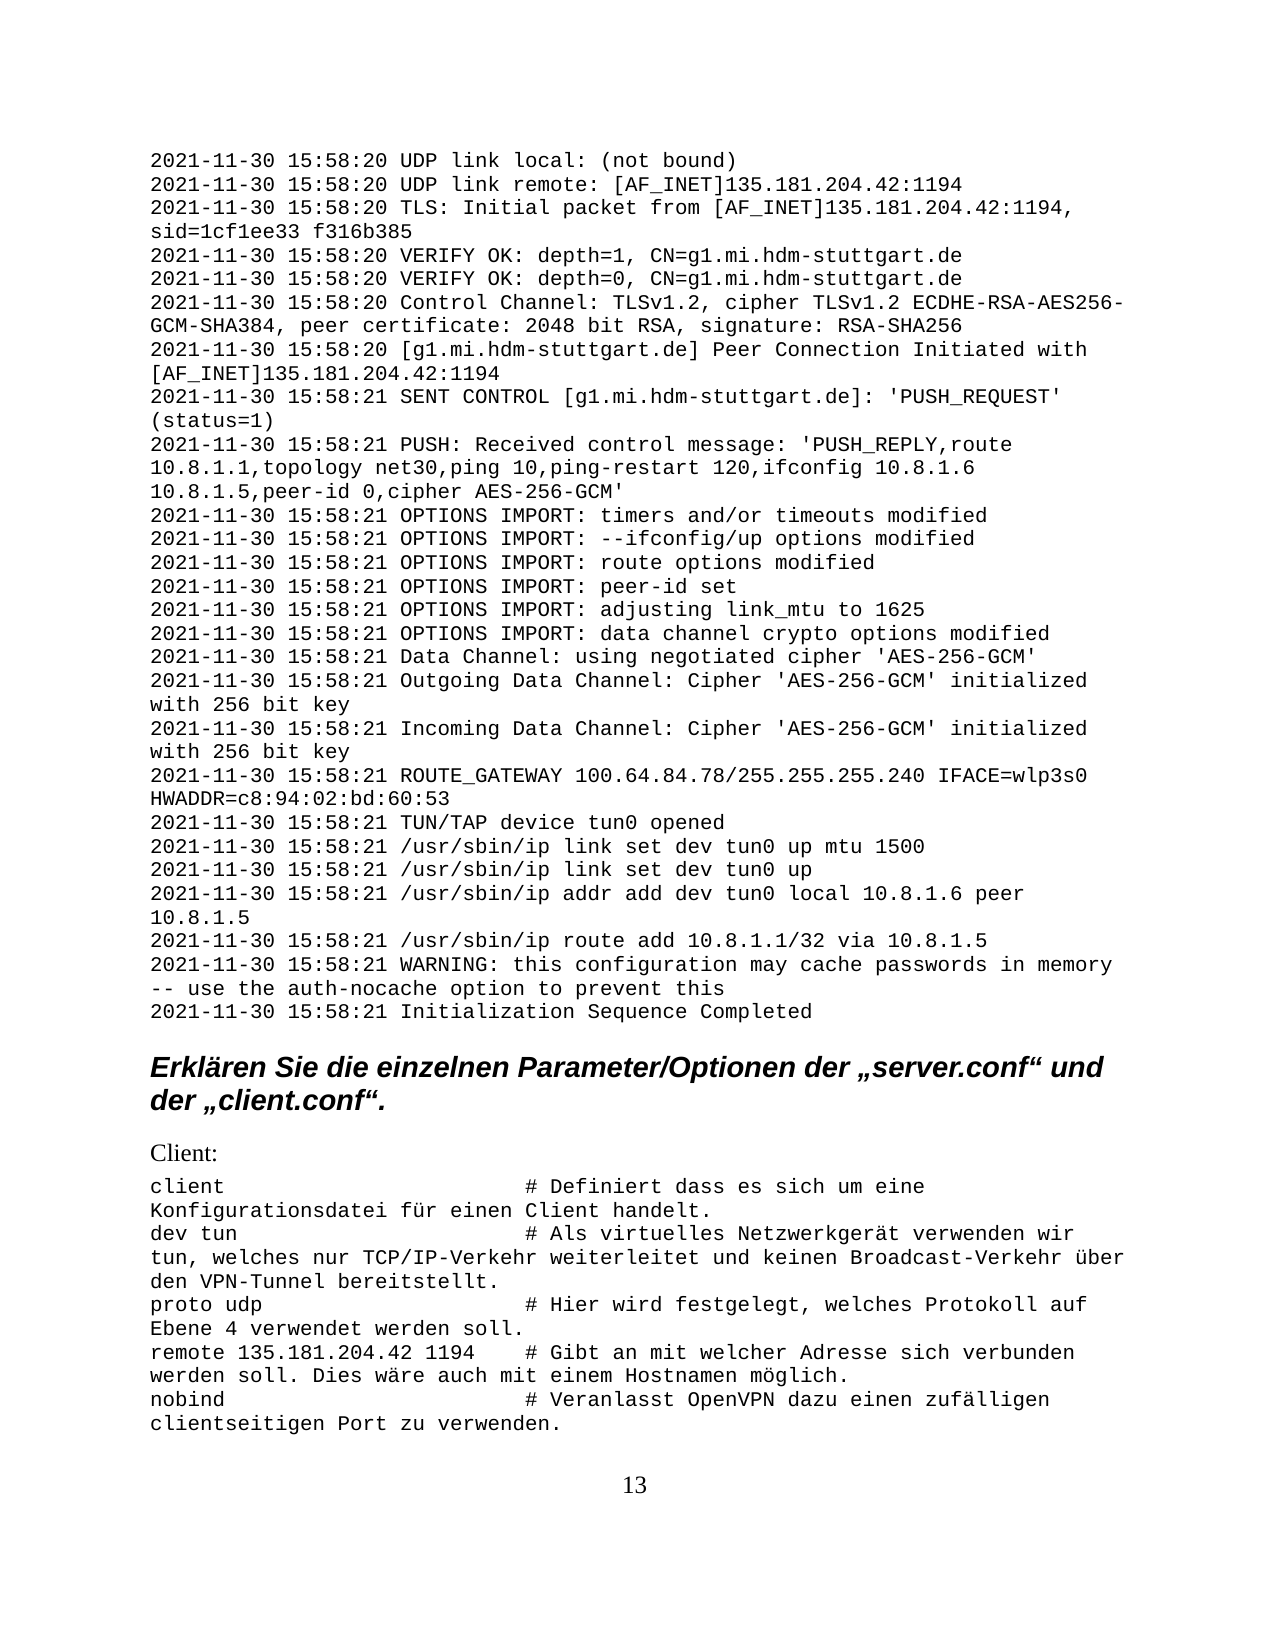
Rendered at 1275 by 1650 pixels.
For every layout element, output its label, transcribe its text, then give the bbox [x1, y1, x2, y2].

text 2021-11-30 15:58:21 OPTIONS IMPORT: adjusting link_mtu to 1625 [150, 599, 1125, 623]
text 2021-11-30 15:58:20 [g1.mi.hdm-stuttgart.de] Peer Connection Initiated with [AF_INET]135.181.204.42:1194 [150, 339, 1125, 386]
text 2021-11-30 15:58:20 VERIFY OK: depth=0, CN=g1.mi.hdm-stuttgart.de [150, 268, 1125, 292]
text 2021-11-30 15:58:21 WARNING: this configuration may cache passwords in memory -- use the auth-nocache option to prevent this [150, 954, 1125, 1001]
text client # Definiert dass es sich um eine Konfigurationsdatei für einen Client handelt. [150, 1176, 1125, 1223]
text 2021-11-30 15:58:20 VERIFY OK: depth=1, CN=g1.mi.hdm-stuttgart.de [150, 244, 1125, 268]
text 2021-11-30 15:58:21 /usr/sbin/ip route add 10.8.1.1/32 via 10.8.1.5 [150, 930, 1125, 954]
text 2021-11-30 15:58:21 /usr/sbin/ip addr add dev tun0 local 10.8.1.6 peer 10.8.1.5 [150, 883, 1125, 930]
text 2021-11-30 15:58:20 UDP link remote: [AF_INET]135.181.204.42:1194 [150, 174, 1125, 197]
text 2021-11-30 15:58:21 ROUTE_GATEWAY 100.64.84.78/255.255.255.240 IFACE=wlp3s0 HWADDR=c8:94:02:bd:60:53 [150, 765, 1125, 812]
text Client: [150, 1138, 1125, 1167]
text 2021-11-30 15:58:21 PUSH: Received control message: 'PUSH_REPLY,route 10.8.1.1,topology net30,ping 10,ping-restart 120,ifconfig 10.8.1.6 10.8.1.5,peer-id 0,cipher AES-256-GCM' [150, 434, 1125, 505]
text 2021-11-30 15:58:21 OPTIONS IMPORT: data channel crypto options modified [150, 623, 1125, 647]
text 2021-11-30 15:58:21 Outgoing Data Channel: Cipher 'AES-256-GCM' initialized with 256 bit key [150, 670, 1125, 717]
text 2021-11-30 15:58:21 Initialization Sequence Completed [150, 1001, 1125, 1025]
text 2021-11-30 15:58:20 Control Channel: TLSv1.2, cipher TLSv1.2 ECDHE-RSA-AES256-GCM-SHA384, peer certificate: 2048 bit RSA, signature: RSA-SHA256 [150, 292, 1125, 339]
text 2021-11-30 15:58:21 TUN/TAP device tun0 opened [150, 812, 1125, 836]
text 2021-11-30 15:58:21 OPTIONS IMPORT: --ifconfig/up options modified [150, 528, 1125, 552]
text 2021-11-30 15:58:21 OPTIONS IMPORT: route options modified [150, 552, 1125, 576]
text 2021-11-30 15:58:21 Data Channel: using negotiated cipher 'AES-256-GCM' [150, 647, 1125, 670]
text proto udp # Hier wird festgelegt, welches Protokoll auf Ebene 4 verwendet werden soll. [150, 1294, 1125, 1342]
text 2021-11-30 15:58:21 /usr/sbin/ip link set dev tun0 up [150, 859, 1125, 883]
text dev tun # Als virtuelles Netzwerkgerät verwenden wir tun, welches nur TCP/IP-Verkehr weiterleitet und keinen Broadcast-Verkehr über den VPN-Tunnel bereitstellt. [150, 1223, 1125, 1294]
text nobind # Veranlasst OpenVPN dazu einen zufälligen clientseitigen Port zu verwenden. [150, 1389, 1125, 1436]
text 2021-11-30 15:58:20 UDP link local: (not bound) [150, 150, 1125, 174]
text 2021-11-30 15:58:21 Incoming Data Channel: Cipher 'AES-256-GCM' initialized with 256 bit key [150, 717, 1125, 765]
text remote 135.181.204.42 1194 # Gibt an mit welcher Adresse sich verbunden werden soll. Dies wäre auch mit einem Hostnamen möglich. [150, 1342, 1125, 1389]
text 2021-11-30 15:58:21 SENT CONTROL [g1.mi.hdm-stuttgart.de]: 'PUSH_REQUEST' (status=1) [150, 386, 1125, 434]
subtitle Erklären Sie die einzelnen Parameter/Optionen der „server.conf“ und der „client.conf“. [150, 1050, 1125, 1117]
text 2021-11-30 15:58:21 OPTIONS IMPORT: peer-id set [150, 576, 1125, 599]
text 2021-11-30 15:58:20 TLS: Initial packet from [AF_INET]135.181.204.42:1194, sid=1cf1ee33 f316b385 [150, 197, 1125, 244]
text 2021-11-30 15:58:21 OPTIONS IMPORT: timers and/or timeouts modified [150, 505, 1125, 528]
text 2021-11-30 15:58:21 /usr/sbin/ip link set dev tun0 up mtu 1500 [150, 836, 1125, 859]
